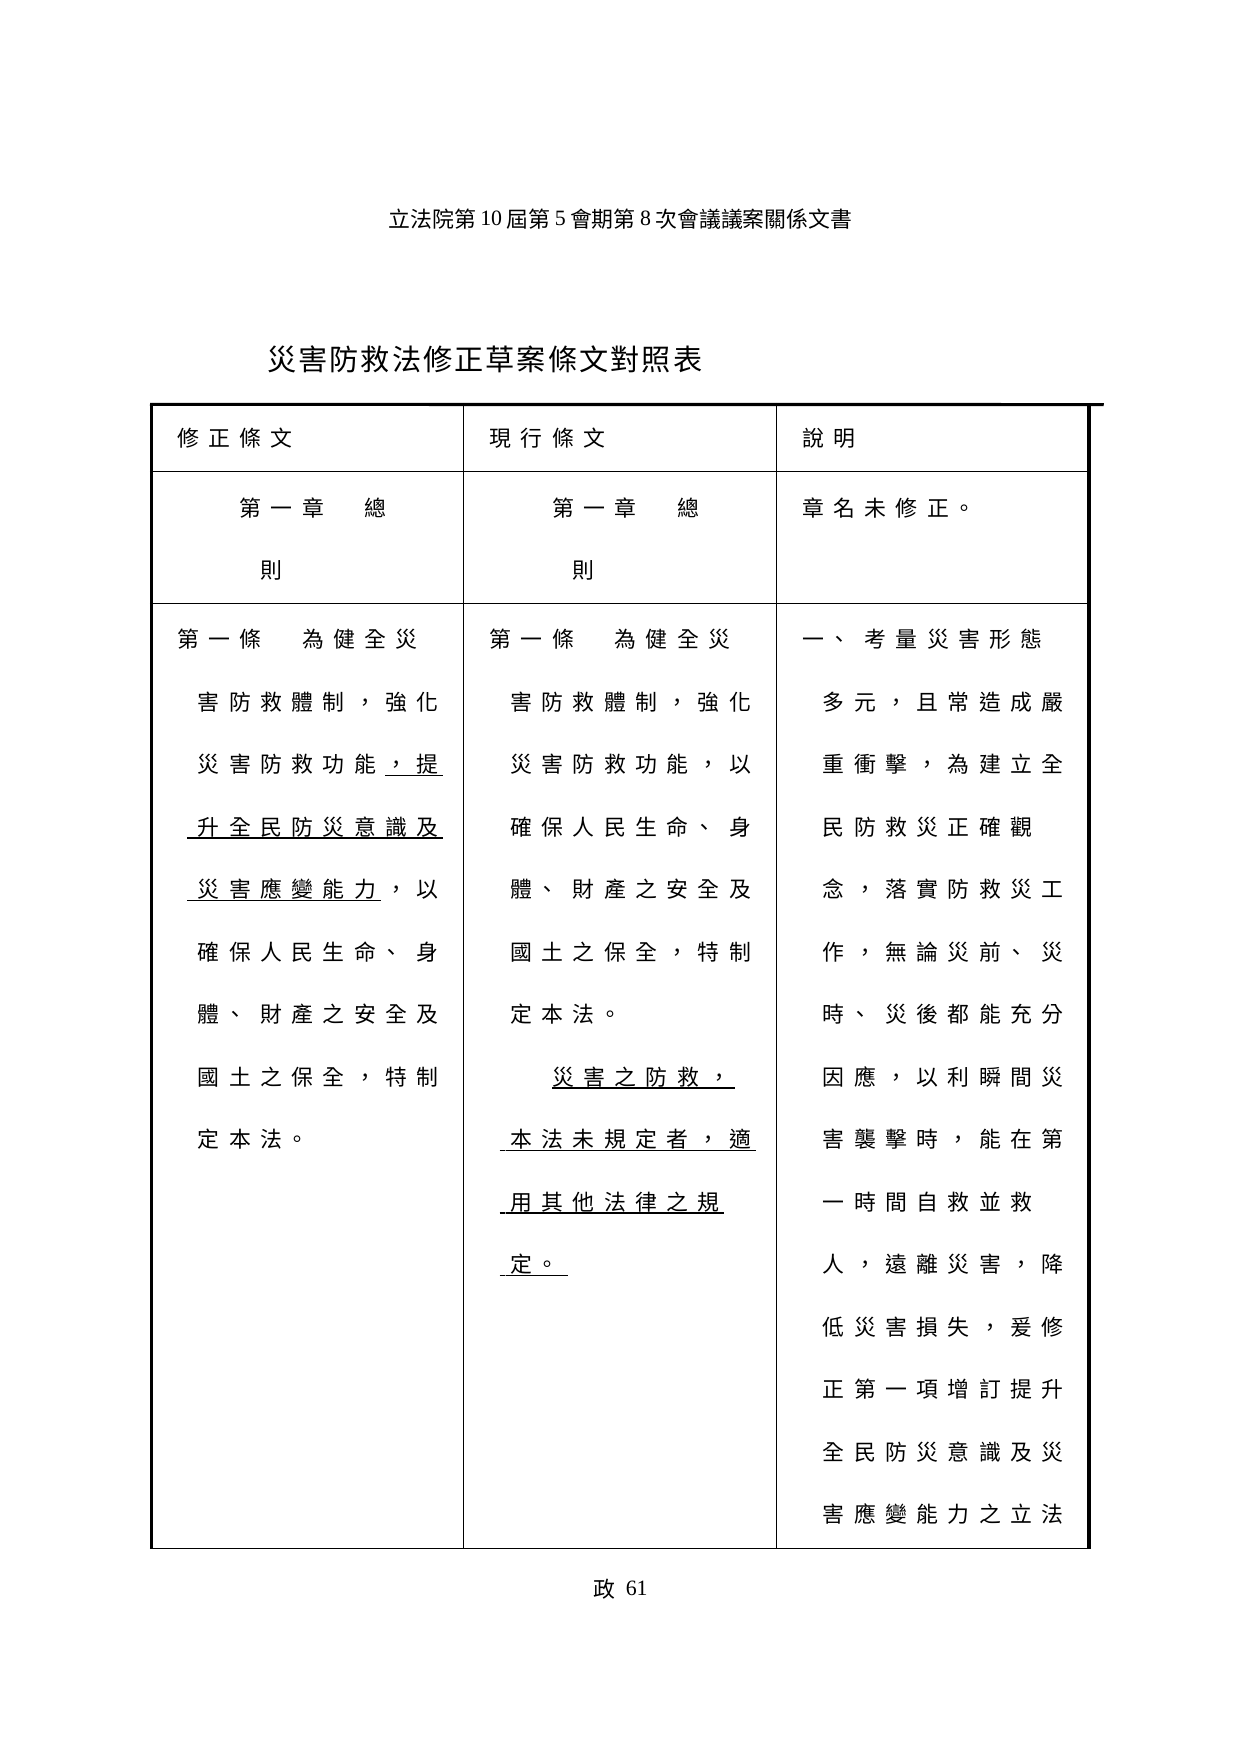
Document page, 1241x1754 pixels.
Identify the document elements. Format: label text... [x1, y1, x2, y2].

table_cell 第一章 總 則 [153, 472, 463, 603]
table_cell 第一條 為健全災害防救體制，強化災害防救功能，以確保人民生命、身體、財產之安全及國土之保全，特制定本法。 災害之防救，本法未規定者，適用其他法律之規定。 [464, 604, 776, 1547]
table_cell 第一章 總 則 [464, 472, 776, 603]
table_header 災害防救法修正草案條文對照表 [151, 313, 1089, 403]
table_cell 章名未修正。 [777, 472, 1087, 603]
table_cell 說明 [777, 407, 1087, 471]
table_cell 第一條 為健全災害防救體制，強化災害防救功能，提升全民防災意識及災害應變能力，以確保人民生命、身體、財產之安全及國土之保全，特制定本法。 [153, 604, 463, 1547]
table_cell 修正條文 [153, 406, 463, 471]
table_cell 一、考量災害形態多元，且常造成嚴重衝擊，為建立全民防救災正確觀念，落實防救災工作，無論災前、災時、災後都能充分因應，以利瞬間災害襲擊時，能在第一時間自救並救人，遠離災害，降低災害損失，爰修正第一項增訂提升全民防災意識及災害應變能力之立法 [777, 604, 1087, 1547]
table_cell 現行條文 [464, 407, 776, 471]
